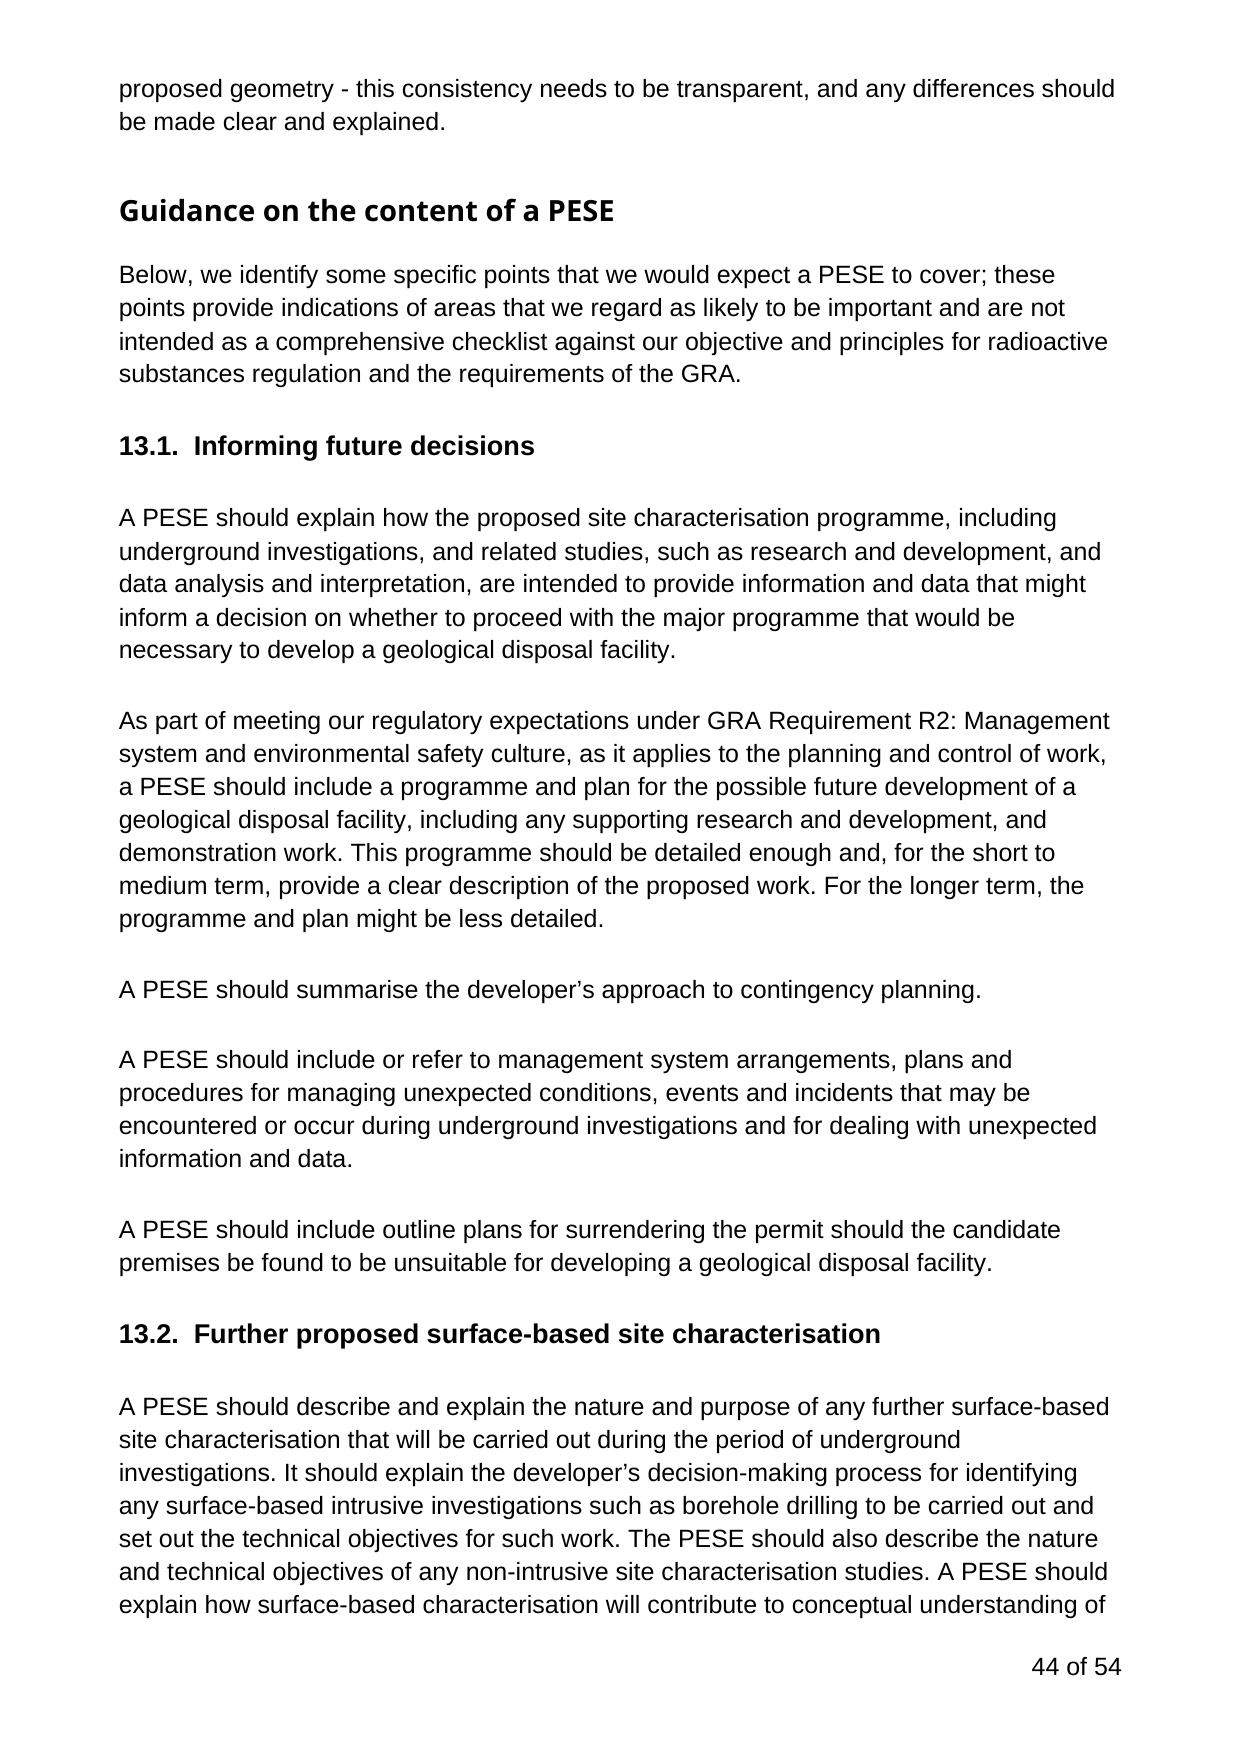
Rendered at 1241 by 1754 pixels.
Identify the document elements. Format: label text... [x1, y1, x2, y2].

subtitle Further proposed surface-based site characterisation [118, 1318, 1122, 1349]
text Below, we identify some specific points that we would expect a PESE to cover; these points provide indications of areas that we regard as likely to be important and are not intended as a comprehensive checklist against our objective and principles for radioactive substances regulation and the requirements of the GRA. [118, 260, 1122, 388]
text proposed geometry - this consistency needs to be transparent, and any differences should be made clear and explained. [118, 74, 1122, 136]
text A PESE should explain how the proposed site characterisation programme, including underground investigations, and related studies, such as research and development, and data analysis and interpretation, are intended to provide information and data that might inform a decision on whether to proceed with the major programme that would be necessary to develop a geological disposal facility. [118, 503, 1122, 664]
text As part of meeting our regulatory expectations under GRA Requirement R2: Management system and environmental safety culture, as it applies to the planning and control of work, a PESE should include a programme and plan for the possible future development of a geological disposal facility, including any supporting research and development, and demonstration work. This programme should be detailed enough and, for the short to medium term, provide a clear description of the proposed work. For the longer term, the programme and plan might be less detailed. [118, 706, 1122, 933]
text A PESE should describe and explain the nature and purpose of any further surface-based site characterisation that will be carried out during the period of underground investigations. It should explain the developer’s decision-making process for identifying any surface-based intrusive investigations such as borehole drilling to be carried out and set out the technical objectives for such work. The PESE should also describe the nature and technical objectives of any non-intrusive site characterisation studies. A PESE should explain how surface-based characterisation will contribute to conceptual understanding of [118, 1392, 1122, 1619]
text A PESE should include or refer to management system arrangements, plans and procedures for managing unexpected conditions, events and incidents that may be encountered or occur during underground investigations and for dealing with unexpected information and data. [118, 1045, 1122, 1173]
text A PESE should include outline plans for surrendering the permit should the candidate premises be found to be unsuitable for developing a geological disposal facility. [118, 1215, 1122, 1277]
subtitle Guidance on the content of a PESE [118, 190, 1122, 229]
subtitle Informing future decisions [118, 430, 1122, 461]
text A PESE should summarise the developer’s approach to contingency planning. [118, 975, 1122, 1003]
